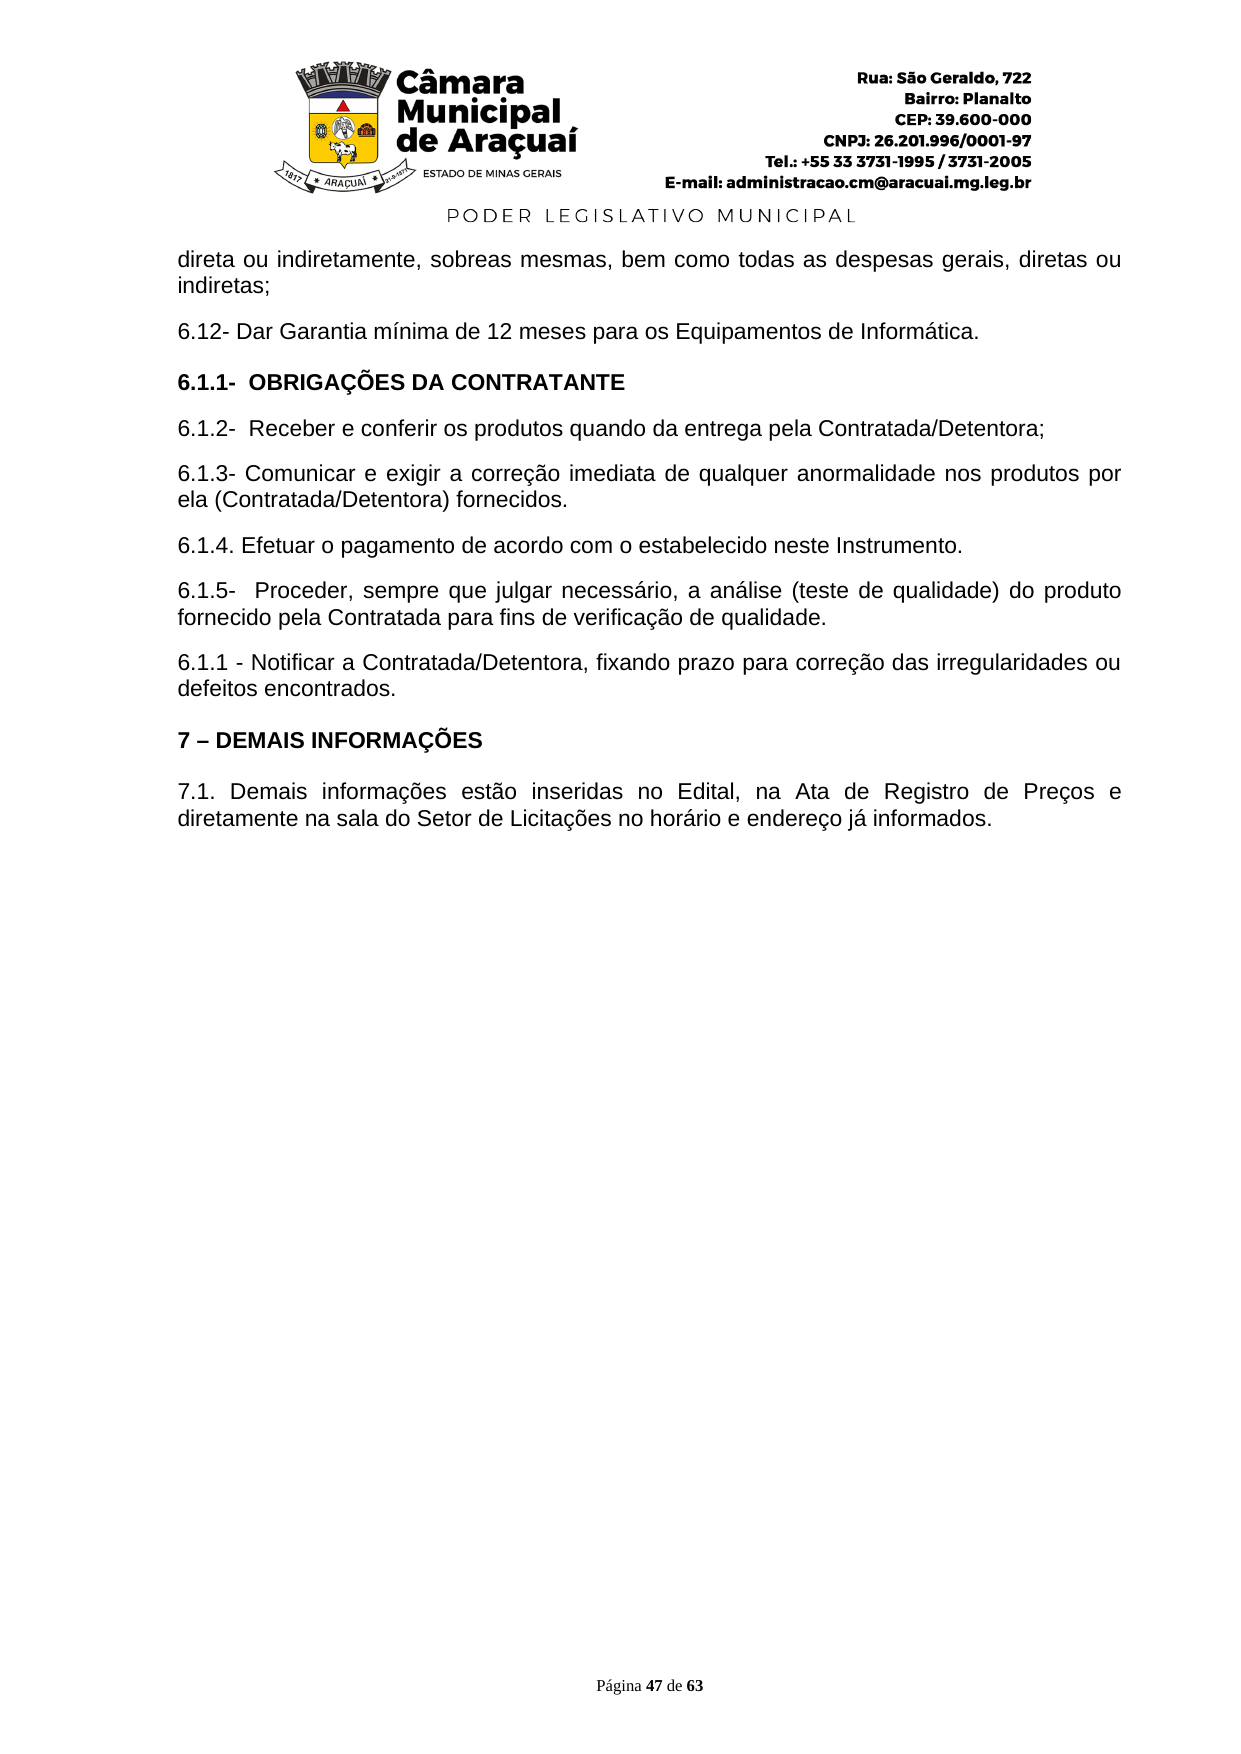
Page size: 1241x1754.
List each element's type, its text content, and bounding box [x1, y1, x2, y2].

text 6.12- Dar Garantia mínima de 12 meses para os Equipamentos de Informática. [177, 318, 1122, 344]
text 7.1. Demais informações estão inseridas no Edital, na Ata de Registro de Preços e diretamente na sala do Setor de Licitações no horário e endereço já informados. [177, 778, 1122, 831]
text 6.1.1- OBRIGAÇÕES DA CONTRATANTE [177, 369, 1122, 396]
picture [206, 35, 1093, 247]
text 6.1.5- Proceder, sempre que julgar necessário, a análise (teste de qualidade) do produto fornecido pela Contratada para fins de verificação de qualidade. [177, 577, 1122, 630]
text direta ou indiretamente, sobreas mesmas, bem como todas as despesas gerais, diretas ou indiretas; [177, 246, 1122, 299]
text 7 – DEMAIS INFORMAÇÕES [177, 727, 1122, 753]
text 6.1.2- Receber e conferir os produtos quando da entrega pela Contratada/Detentora; [177, 415, 1122, 441]
text 6.1.3- Comunicar e exigir a correção imediata de qualquer anormalidade nos produtos por ela (Contratada/Detentora) fornecidos. [177, 460, 1122, 513]
text 6.1.4. Efetuar o pagamento de acordo com o estabelecido neste Instrumento. [177, 532, 1122, 558]
text 6.1.1 - Notificar a Contratada/Detentora, fixando prazo para correção das irregularidades ou defeitos encontrados. [177, 649, 1122, 702]
